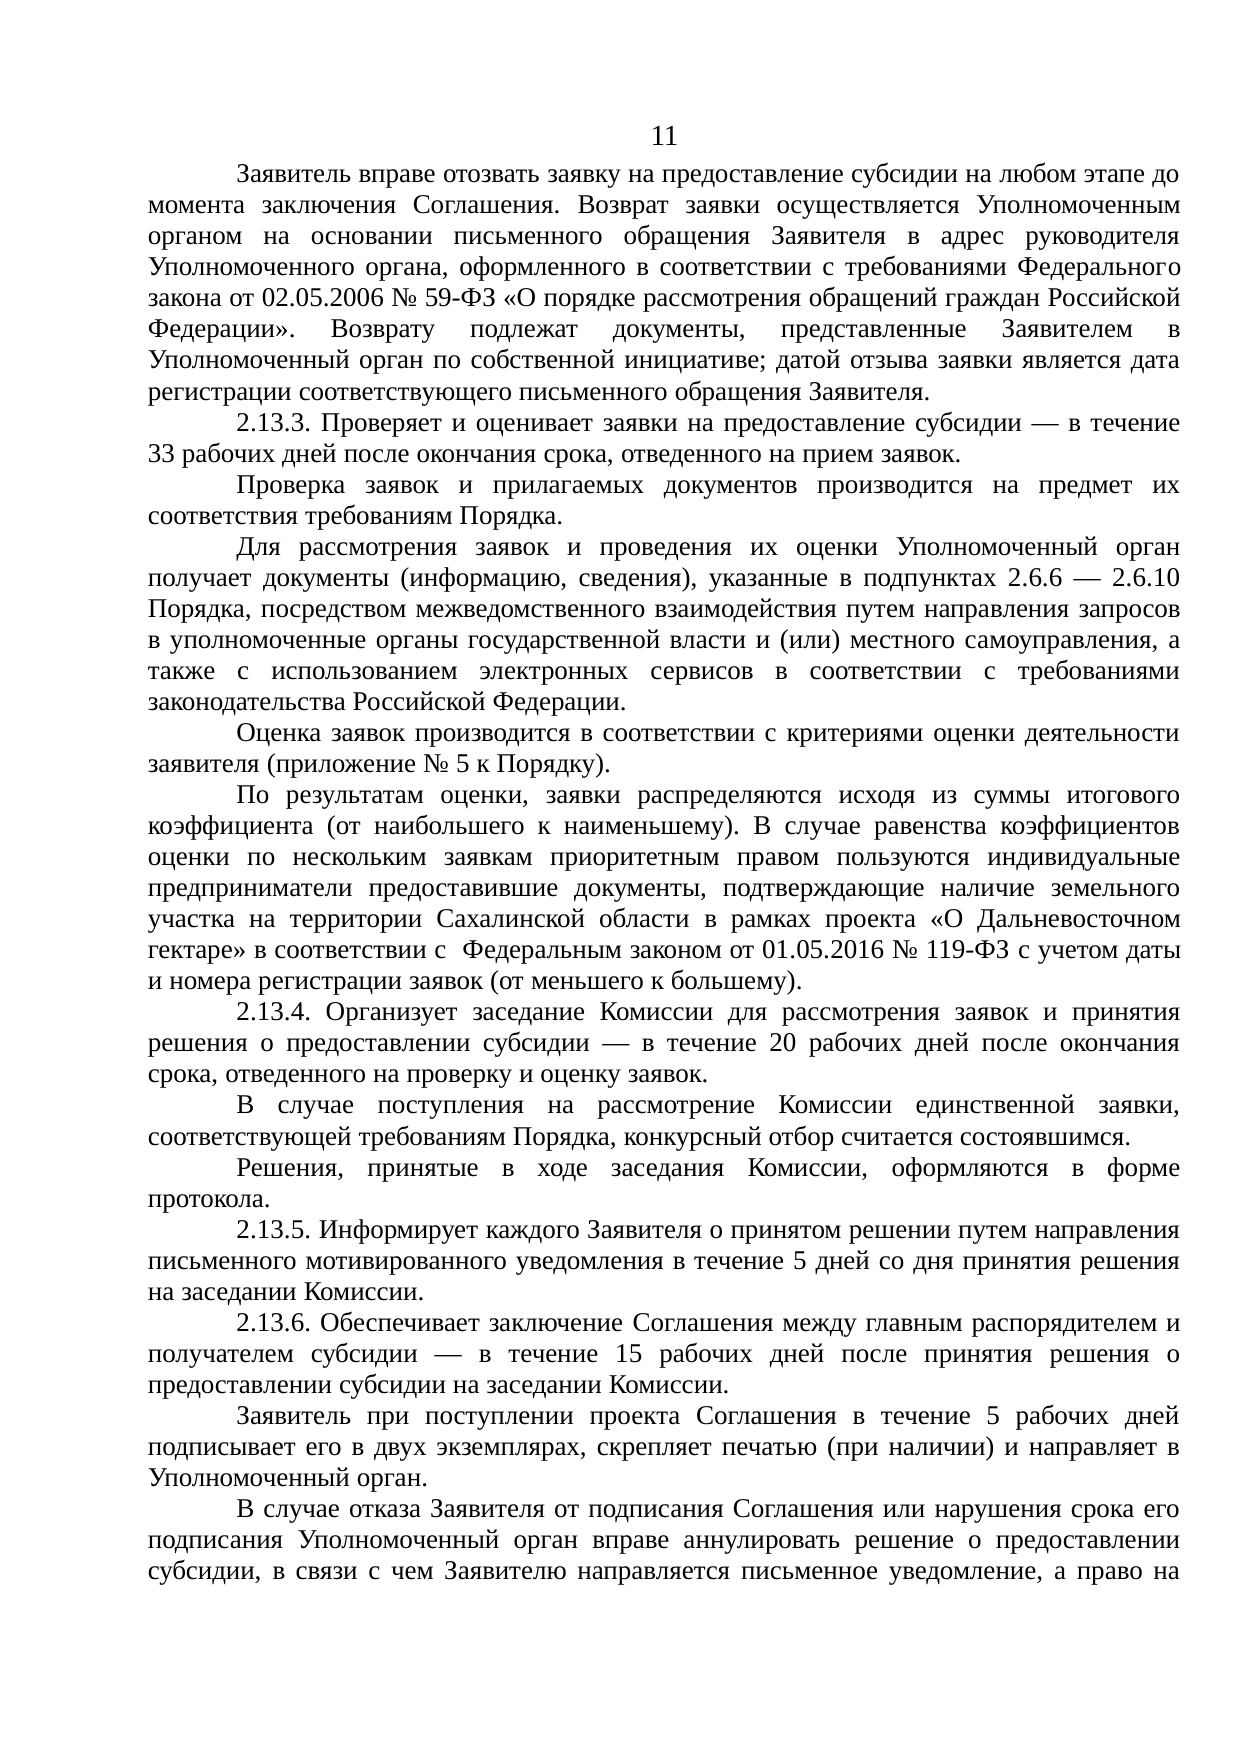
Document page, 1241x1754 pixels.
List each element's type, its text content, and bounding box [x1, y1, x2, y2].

text В случае отказа Заявителя от подписания Соглашения или нарушения срока его подписания Уполномоченный орган вправе аннулировать решение о предоставлении субсидии, в связи с чем Заявителю направляется письменное уведомление, а право на [148, 1492, 1181, 1586]
text 2.13.6. Обеспечивает заключение Соглашения между главным распорядителем и получателем субсидии — в течение 15 рабочих дней после принятия решения о предоставлении субсидии на заседании Комиссии. [148, 1306, 1181, 1399]
text 2.13.5. Информирует каждого Заявителя о принятом решении путем направления письменного мотивированного уведомления в течение 5 дней со дня принятия решения на заседании Комиссии. [148, 1213, 1181, 1306]
text Проверка заявок и прилагаемых документов производится на предмет их соответствия требованиям Порядка. [148, 468, 1181, 530]
text Заявитель при поступлении проекта Соглашения в течение 5 рабочих дней подписывает его в двух экземплярах, скрепляет печатью (при наличии) и направляет в Уполномоченный орган. [148, 1399, 1181, 1492]
text 2.13.3. Проверяет и оценивает заявки на предоставление субсидии — в течение 33 рабочих дней после окончания срока, отведенного на прием заявок. [148, 406, 1181, 468]
text Заявитель вправе отозвать заявку на предоставление субсидии на любом этапе до момента заключения Соглашения. Возврат заявки осуществляется Уполномоченным органом на основании письменного обращения Заявителя в адрес руководителя Уполномоченного органа, оформленного в соответствии с требованиями Федерального закона от 02.05.2006 № 59-ФЗ «О порядке рассмотрения обращений граждан Российской Федерации». Возврату подлежат документы, представленные Заявителем в Уполномоченный орган по собственной инициативе; датой отзыва заявки является дата регистрации соответствующего письменного обращения Заявителя. [148, 158, 1181, 406]
text Решения, принятые в ходе заседания Комиссии, оформляются в форме протокола. [148, 1151, 1181, 1213]
text Для рассмотрения заявок и проведения их оценки Уполномоченный орган получает документы (информацию, сведения), указанные в подпунктах 2.6.6 — 2.6.10 Порядка, посредством межведомственного взаимодействия путем направления запросов в уполномоченные органы государственной власти и (или) местного самоуправления, а также с использованием электронных сервисов в соответствии с требованиями законодательства Российской Федерации. [148, 530, 1181, 716]
text 2.13.4. Организует заседание Комиссии для рассмотрения заявок и принятия решения о предоставлении субсидии — в течение 20 рабочих дней после окончания срока, отведенного на проверку и оценку заявок. [148, 996, 1181, 1089]
text По результатам оценки, заявки распределяются исходя из суммы итогового коэффициента (от наибольшего к наименьшему). В случае равенства коэффициентов оценки по нескольким заявкам приоритетным правом пользуются индивидуальные предприниматели предоставившие документы, подтверждающие наличие земельного участка на территории Сахалинской области в рамках проекта «О Дальневосточном гектаре» в соответствии с Федеральным законом от 01.05.2016 № 119-ФЗ с учетом даты и номера регистрации заявок (от меньшего к большему). [148, 778, 1181, 996]
text Оценка заявок производится в соответствии с критериями оценки деятельности заявителя (приложение № 5 к Порядку). [148, 716, 1181, 778]
text В случае поступления на рассмотрение Комиссии единственной заявки, соответствующей требованиям Порядка, конкурсный отбор считается состоявшимся. [148, 1089, 1181, 1151]
